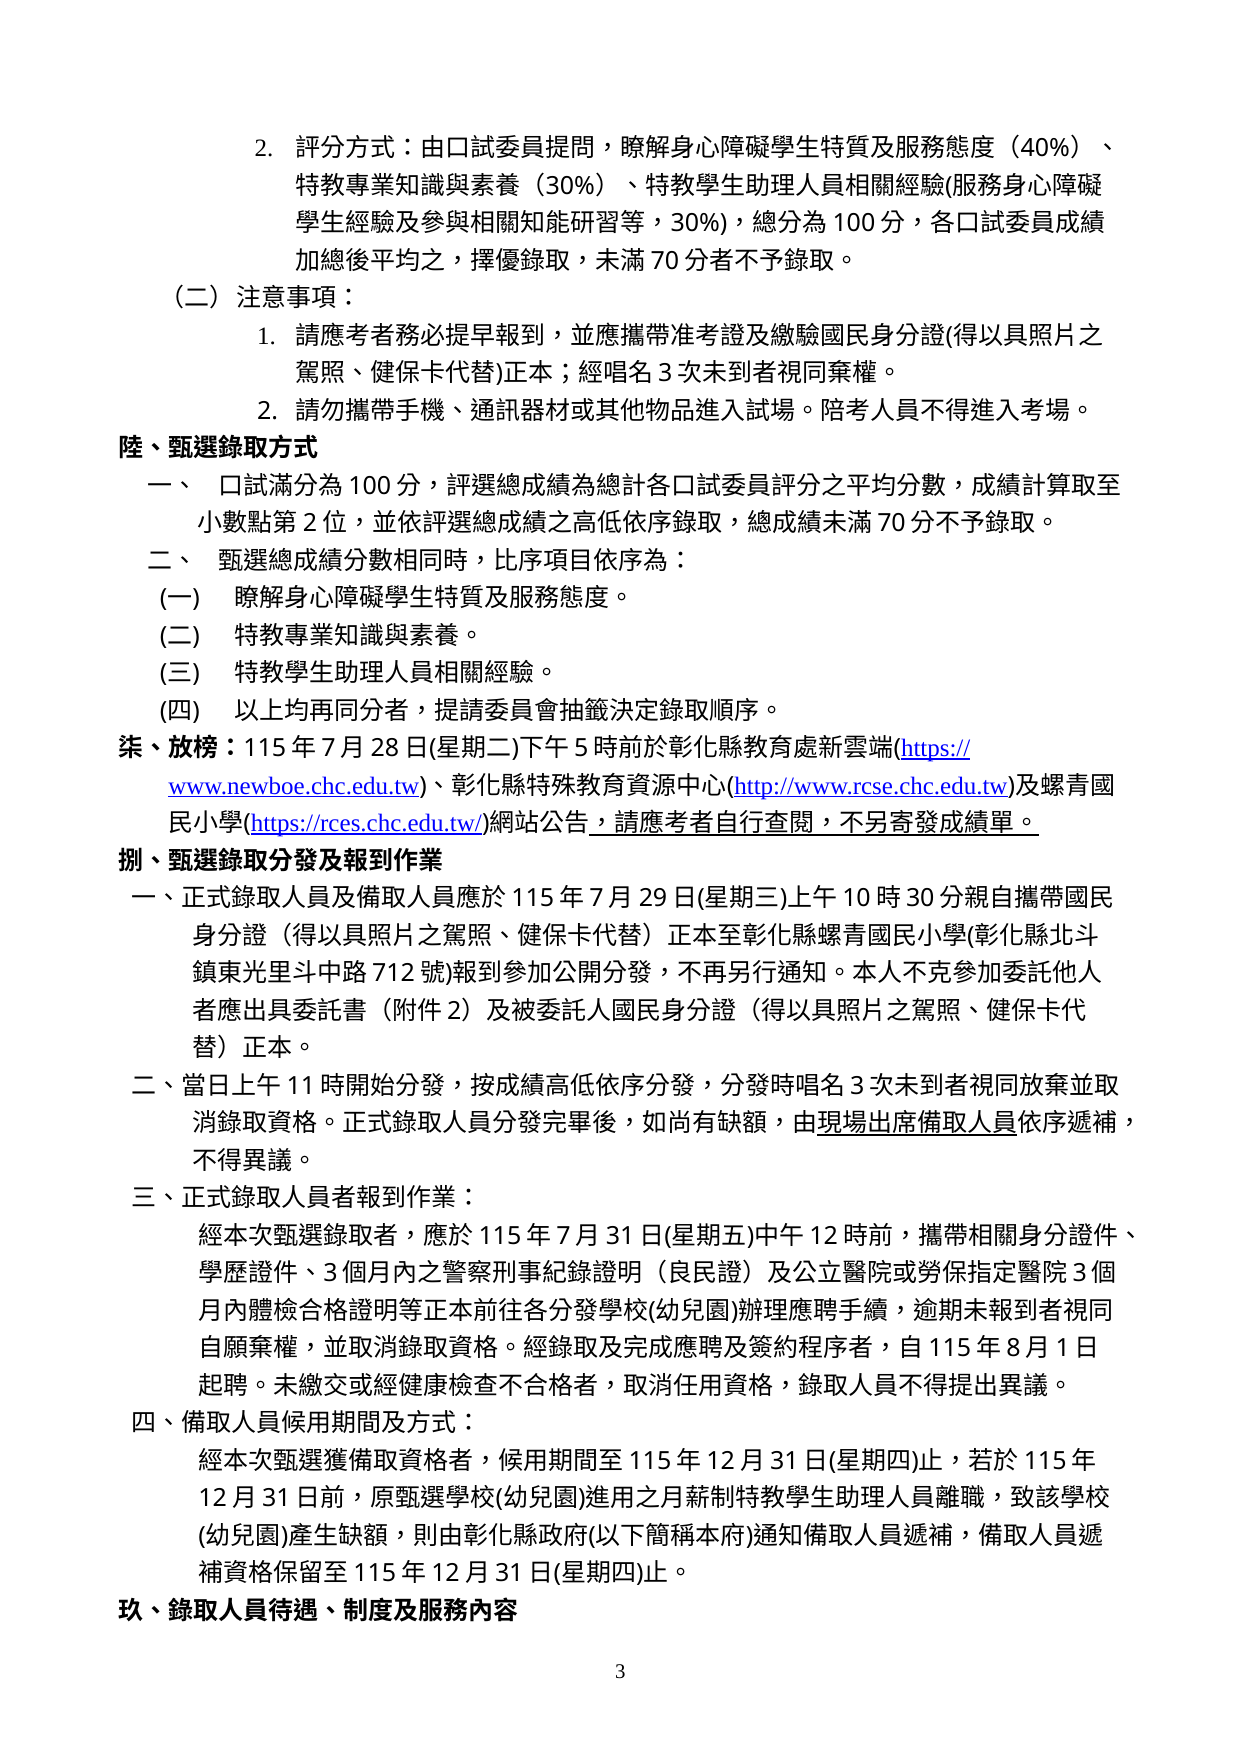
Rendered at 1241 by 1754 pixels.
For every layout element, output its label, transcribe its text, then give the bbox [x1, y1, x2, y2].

list 特教專業知識與素養。 [159, 614, 1122, 652]
text 四、備取人員候用期間及方式： [118, 1402, 1122, 1439]
text 捌、甄選錄取分發及報到作業 [118, 839, 1122, 877]
text 陸、甄選錄取方式 [118, 427, 1122, 464]
list 瞭解身心障礙學生特質及服務態度。 [159, 577, 1122, 614]
text 柒、放榜：115年7月28日(星期二)下午5時前於彰化縣教育處新雲端(https://www.newboe.chc.edu.tw)、彰化縣特殊教育資源中心(http://www.rcse.chc.edu.tw)及螺青國民小學(https://rces.chc.edu.tw/)網站公告，請應考者自行查閱，不另寄發成績單。 [118, 727, 1122, 839]
text 經本次甄選錄取者，應於115年7月31日(星期五)中午12時前，攜帶相關身分證件、學歷證件、3個月內之警察刑事紀錄證明（良民證）及公立醫院或勞保指定醫院3個月內體檢合格證明等正本前往各分發學校(幼兒園)辦理應聘手續，逾期未報到者視同自願棄權，並取消錄取資格。經錄取及完成應聘及簽約程序者，自115年8月1日起聘。未繳交或經健康檢查不合格者，取消任用資格，錄取人員不得提出異議。 [198, 1214, 1122, 1402]
list 特教學生助理人員相關經驗。 [159, 652, 1122, 689]
list 評分方式：由口試委員提問，瞭解身心障礙學生特質及服務態度（40%）、特教專業知識與素養（30%）、特教學生助理人員相關經驗(服務身心障礙學生經驗及參與相關知能研習等，30%)，總分為100分，各口試委員成績加總後平均之，擇優錄取，未滿70分者不予錄取。 [254, 127, 1122, 277]
list 以上均再同分者，提請委員會抽籤決定錄取順序。 [159, 689, 1122, 727]
text 三、正式錄取人員者報到作業： [118, 1177, 1122, 1214]
text 二、當日上午11時開始分發，按成績高低依序分發，分發時唱名3次未到者視同放棄並取消錄取資格。正式錄取人員分發完畢後，如尚有缺額，由現場出席備取人員依序遞補，不得異議。 [118, 1064, 1122, 1177]
list 口試滿分為100分，評選總成績為總計各口試委員評分之平均分數，成績計算取至小數點第2位，並依評選總成績之高低依序錄取，總成績未滿70分不予錄取。 [148, 464, 1122, 539]
list 請勿攜帶手機、通訊器材或其他物品進入試場。陪考人員不得進入考場。 [257, 389, 1122, 427]
list 甄選總成績分數相同時，比序項目依序為： [148, 539, 1122, 577]
text 一、正式錄取人員及備取人員應於115年7月29日(星期三)上午10時30分親自攜帶國民身分證（得以具照片之駕照、健保卡代替）正本至彰化縣螺青國民小學(彰化縣北斗鎮東光里斗中路712號)報到參加公開分發，不再另行通知。本人不克參加委託他人者應出具委託書（附件2）及被委託人國民身分證（得以具照片之駕照、健保卡代替）正本。 [118, 877, 1122, 1064]
list 注意事項： [159, 277, 1122, 314]
text 玖、錄取人員待遇、制度及服務內容 [118, 1589, 1122, 1627]
text 經本次甄選獲備取資格者，候用期間至115年12月31日(星期四)止，若於115年12月31日前，原甄選學校(幼兒園)進用之月薪制特教學生助理人員離職，致該學校(幼兒園)產生缺額，則由彰化縣政府(以下簡稱本府)通知備取人員遞補，備取人員遞補資格保留至115年12月31日(星期四)止。 [198, 1439, 1122, 1589]
list 請應考者務必提早報到，並應攜帶准考證及繳驗國民身分證(得以具照片之駕照、健保卡代替)正本；經唱名3次未到者視同棄權。 [257, 314, 1122, 389]
